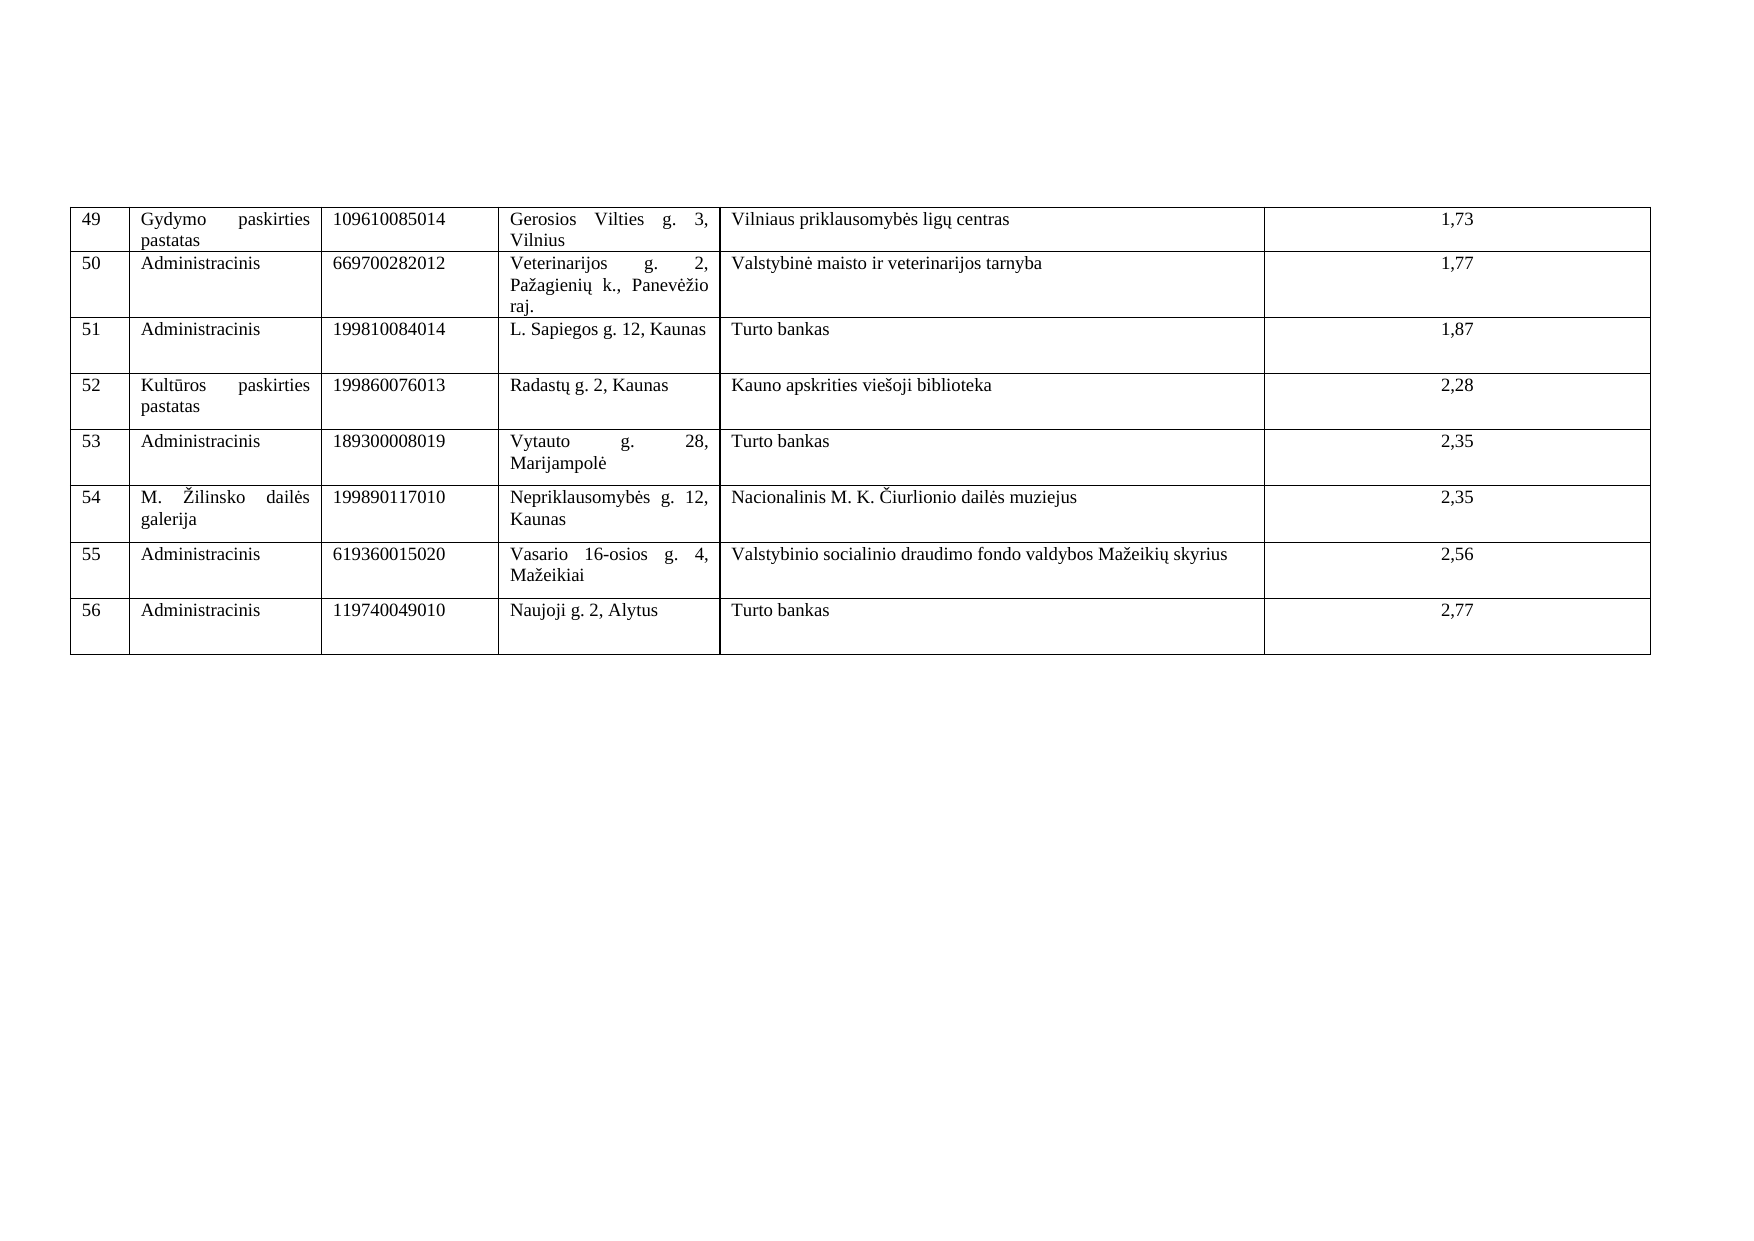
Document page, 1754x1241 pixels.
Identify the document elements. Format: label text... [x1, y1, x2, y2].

table_cell Kultūros paskirties pastatas [130, 374, 321, 429]
table_cell 199890117010 [322, 486, 498, 542]
table_cell 50 [71, 252, 129, 317]
table_cell Veterinarijos g. 2, Pažagienių k., Panevėžio raj. [499, 252, 719, 317]
table_cell Administracinis [130, 599, 321, 654]
table_cell Gerosios Vilties g. 3, Vilnius [499, 208, 719, 251]
table_cell Valstybinio socialinio draudimo fondo valdybos Mažeikių skyrius [721, 543, 1264, 598]
table_cell L. Sapiegos g. 12, Kaunas [499, 318, 719, 373]
table_cell 119740049010 [322, 599, 498, 654]
table_cell 52 [71, 374, 129, 429]
table_cell Vasario 16-osios g. 4, Mažeikiai [499, 543, 719, 598]
table_cell 2,77 [1265, 599, 1650, 654]
table_cell 669700282012 [322, 252, 498, 317]
table_cell 2,28 [1265, 374, 1650, 429]
table_cell 1,87 [1265, 318, 1650, 373]
table_cell 1,73 [1265, 208, 1650, 251]
table_cell Turto bankas [721, 318, 1264, 373]
table_cell 189300008019 [322, 430, 498, 485]
table_cell Administracinis [130, 318, 321, 373]
table_cell Administracinis [130, 252, 321, 317]
table_cell Kauno apskrities viešoji biblioteka [721, 374, 1264, 429]
table_cell 199860076013 [322, 374, 498, 429]
table_cell Vilniaus priklausomybės ligų centras [721, 208, 1264, 251]
table_cell 51 [71, 318, 129, 373]
table_cell 2,56 [1265, 543, 1650, 598]
table_cell 619360015020 [322, 543, 498, 598]
table_cell 53 [71, 430, 129, 485]
table_cell M. Žilinsko dailės galerija [130, 486, 321, 542]
table_cell Nepriklausomybės g. 12, Kaunas [499, 486, 719, 542]
table_cell 1,77 [1265, 252, 1650, 317]
table_cell Nacionalinis M. K. Čiurlionio dailės muziejus [721, 486, 1264, 542]
table_cell Vytauto g. 28, Marijampolė [499, 430, 719, 485]
table_cell 56 [71, 599, 129, 654]
table_cell Valstybinė maisto ir veterinarijos tarnyba [721, 252, 1264, 317]
table_cell Gydymo paskirties pastatas [130, 208, 321, 251]
table_cell Turto bankas [721, 599, 1264, 654]
table_cell 54 [71, 486, 129, 542]
table_cell Administracinis [130, 543, 321, 598]
table_cell Naujoji g. 2, Alytus [499, 599, 719, 654]
table_cell Turto bankas [721, 430, 1264, 485]
table_cell 49 [71, 208, 129, 251]
table_cell 109610085014 [322, 208, 498, 251]
table_cell 2,35 [1265, 486, 1650, 542]
table_cell 55 [71, 543, 129, 598]
table_cell Administracinis [130, 430, 321, 485]
table_cell Radastų g. 2, Kaunas [499, 374, 719, 429]
table_cell 2,35 [1265, 430, 1650, 485]
table_cell 199810084014 [322, 318, 498, 373]
